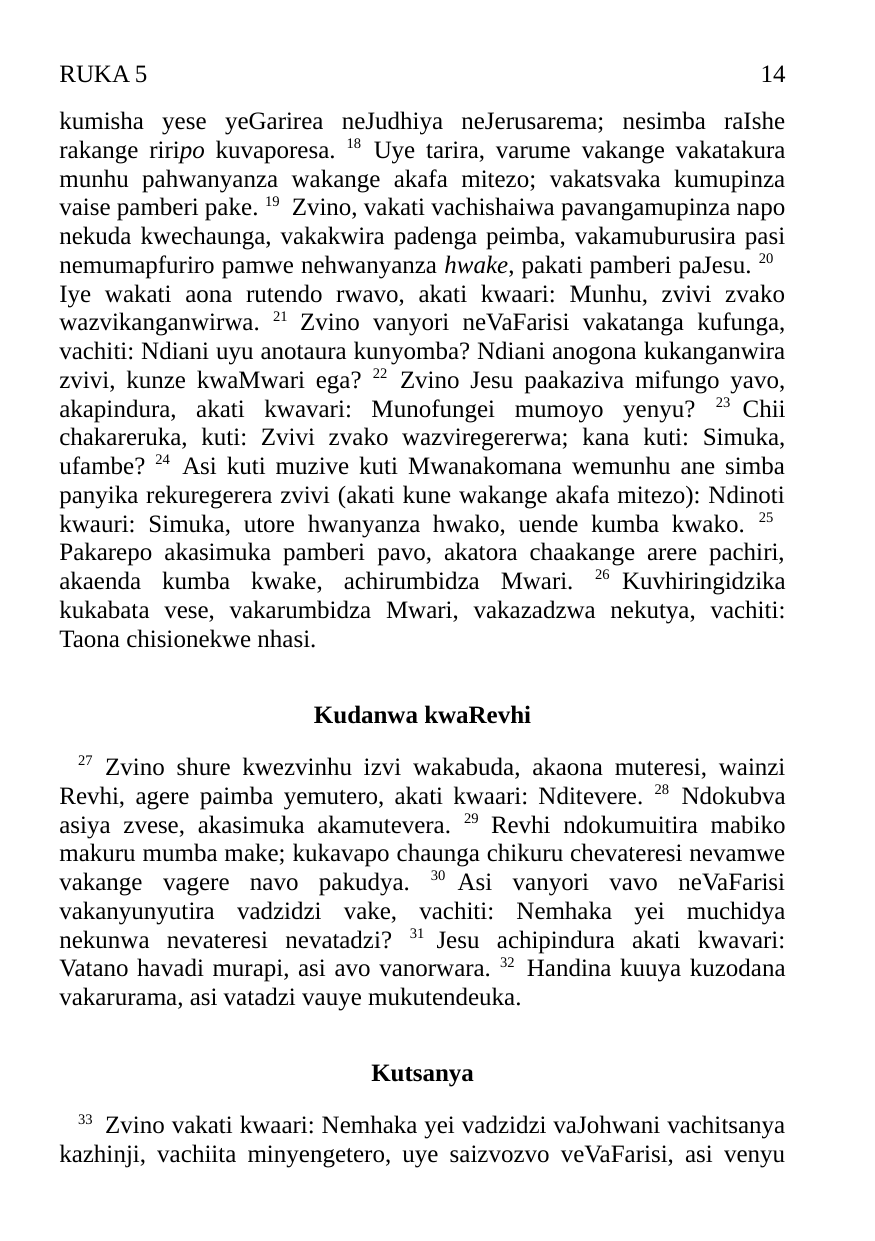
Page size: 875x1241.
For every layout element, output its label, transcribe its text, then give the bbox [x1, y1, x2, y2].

text Kudanwa kwaRevhi [59, 700, 786, 728]
text Kutsanya [59, 1058, 786, 1087]
text 27 Zvino shure kwezvinhu izvi wakabuda, akaona muteresi, wainzi Revhi, agere paimba yemutero, akati kwaari: Nditevere. 28 Ndokubva asiya zvese, akasimuka akamutevera. 29 Revhi ndokumuitira mabiko makuru mumba make; kukavapo chaunga chikuru chevateresi nevamwe vakange vagere navo pakudya. 30 Asi vanyori vavo neVaFarisi vakanyunyutira vadzidzi vake, vachiti: Nemhaka yei muchidya nekunwa nevateresi nevatadzi? 31 Jesu achipindura akati kwavari: Vatano havadi murapi, asi avo vanorwara. 32 Handina kuuya kuzodana vakarurama, asi vatadzi vauye mukutendeuka. [59, 752, 786, 1011]
text kumisha yese yeGarirea neJudhiya neJerusarema; nesimba raIshe rakange riripo kuvaporesa. 18 Uye tarira, varume vakange vakatakura munhu pahwanyanza wakange akafa mitezo; vakatsvaka kumupinza vaise pamberi pake. 19 Zvino, vakati vachishaiwa pavangamupinza napo nekuda kwechaunga, vakakwira padenga peimba, vakamuburusira pasi nemumapfuriro pamwe nehwanyanza hwake, pakati pamberi paJesu. 20 Iye wakati aona rutendo rwavo, akati kwaari: Munhu, zvivi zvako wazvikanganwirwa. 21 Zvino vanyori neVaFarisi vakatanga kufunga, vachiti: Ndiani uyu anotaura kunyomba? Ndiani anogona kukanganwira zvivi, kunze kwaMwari ega? 22 Zvino Jesu paakaziva mifungo yavo, akapindura, akati kwavari: Munofungei mumoyo yenyu? 23 Chii chakareruka, kuti: Zvivi zvako wazviregererwa; kana kuti: Simuka, ufambe? 24 Asi kuti muzive kuti Mwanakomana wemunhu ane simba panyika rekuregerera zvivi (akati kune wakange akafa mitezo): Ndinoti kwauri: Simuka, utore hwanyanza hwako, uende kumba kwako. 25 Pakarepo akasimuka pamberi pavo, akatora chaakange arere pachiri, akaenda kumba kwake, achirumbidza Mwari. 26 Kuvhiringidzika kukabata vese, vakarumbidza Mwari, vakazadzwa nekutya, vachiti: Taona chisionekwe nhasi. [59, 106, 786, 652]
text 33 Zvino vakati kwaari: Nemhaka yei vadzidzi vaJohwani vachitsanya kazhinji, vachiita minyengetero, uye saizvozvo veVaFarisi, asi venyu [59, 1111, 786, 1168]
